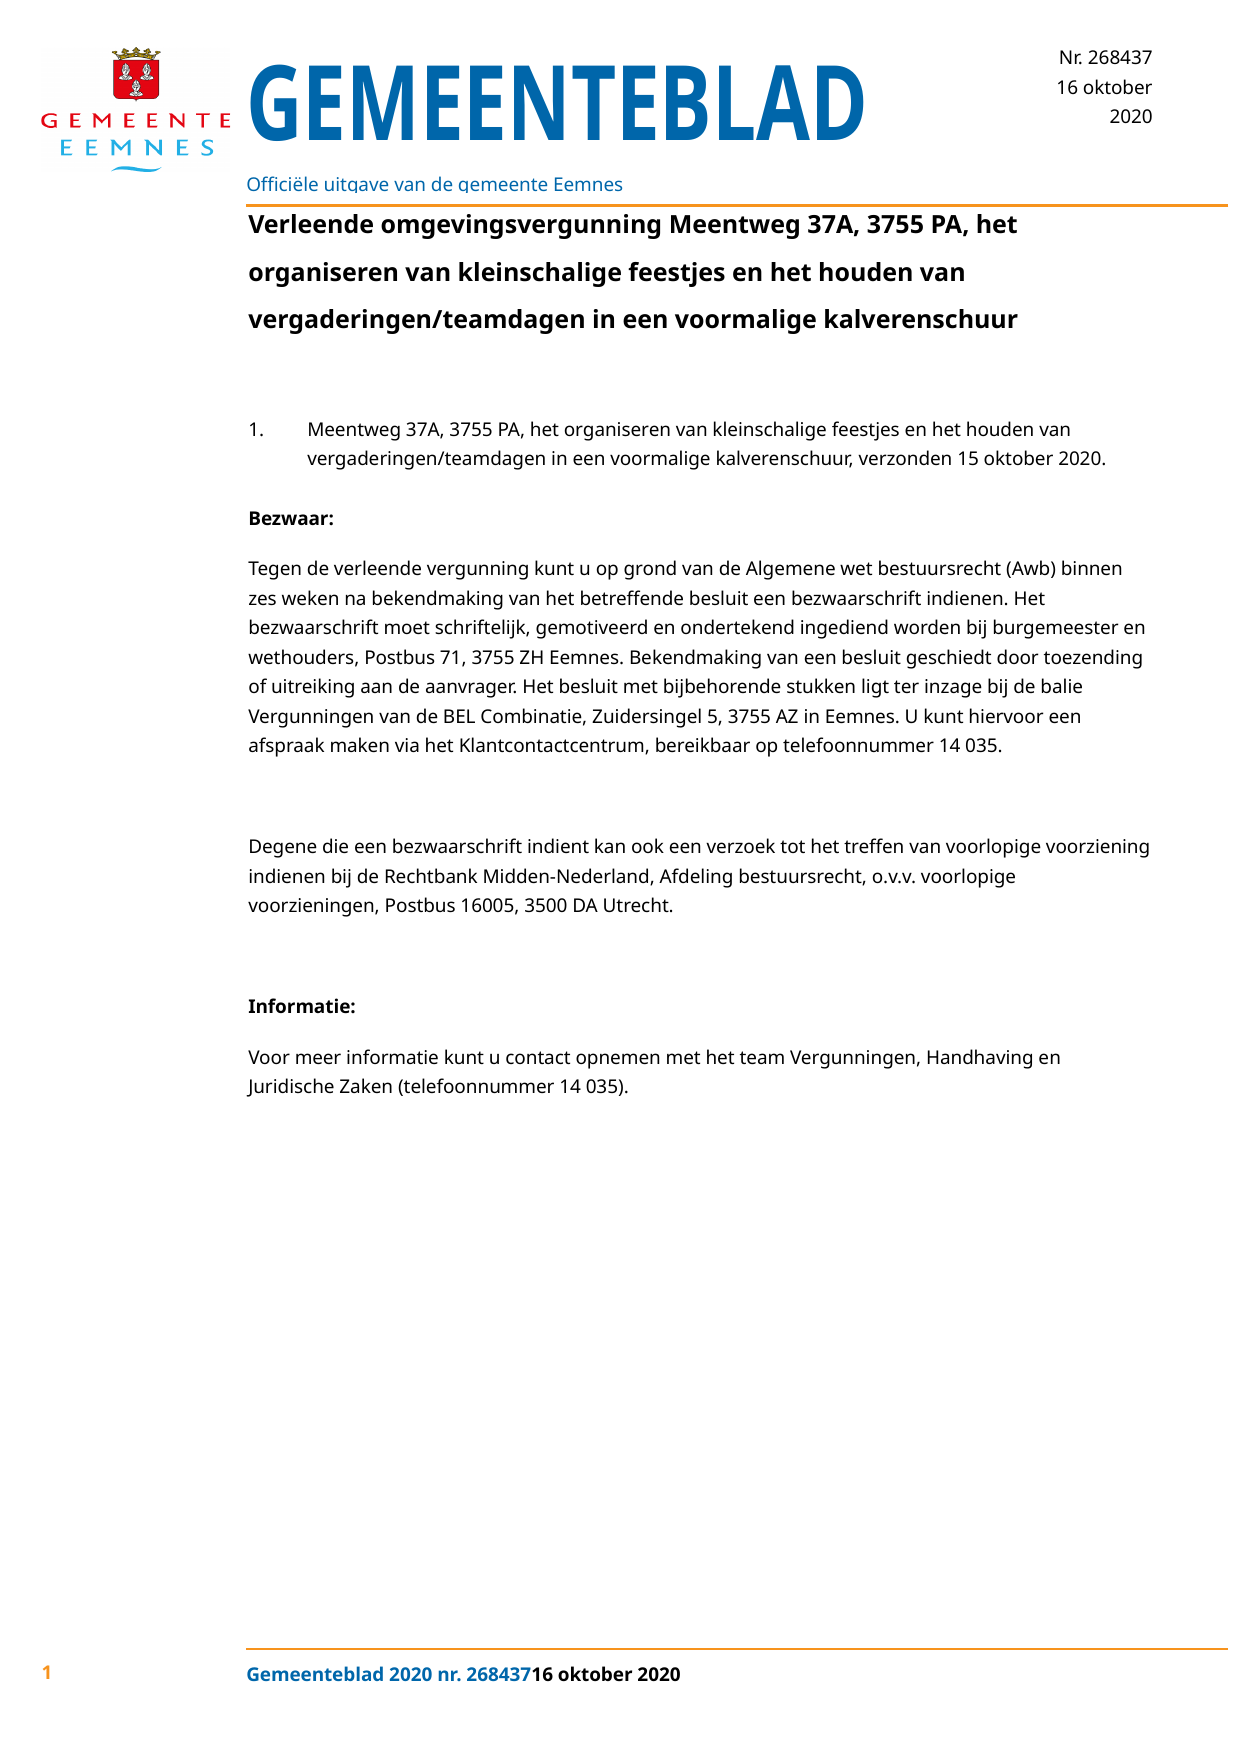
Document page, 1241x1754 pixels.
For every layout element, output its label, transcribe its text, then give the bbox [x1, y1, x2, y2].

text Tegen de verleende vergunning kunt u op grond van de Algemene wet bestuursrecht (Awb) binnen zes weken na bekendmaking van het betreffende besluit een bezwaarschrift indienen. Het bezwaarschrift moet schriftelijk, gemotiveerd en ondertekend ingediend worden bij burgemeester en wethouders, Postbus 71, 3755 ZH Eemnes. Bekendmaking van een besluit geschiedt door toezending of uitreiking aan de aanvrager. Het besluit met bijbehorende stukken ligt ter inzage bij de balie Vergunningen van de BEL Combinatie, Zuidersingel 5, 3755 AZ in Eemnes. U kunt hiervoor een afspraak maken via het Klantcontactcentrum, bereikbaar op telefoonnummer 14 035. [248, 555, 1152, 758]
text Voor meer informatie kunt u contact opnemen met het team Vergunningen, Handhaving en Juridische Zaken (telefoonnummer 14 035). [248, 1044, 1152, 1099]
text Informatie: [248, 993, 1152, 1019]
list Meentweg 37A, 3755 PA, het organiseren van kleinschalige feestjes en het houden van vergaderingen/teamdagen in een voormalige kalverenschuur, verzonden 15 oktober 2020. [248, 416, 1152, 471]
text Degene die een bezwaarschrift indient kan ook een verzoek tot het treffen van voorlopige voorziening indienen bij de Rechtbank Midden-Nederland, Afdeling bestuursrecht, o.v.v. voorlopige voorzieningen, Postbus 16005, 3500 DA Utrecht. [248, 833, 1152, 918]
picture [41, 47, 231, 172]
text Verleende omgevingsvergunning Meentweg 37A, 3755 PA, het organiseren van kleinschalige feestjes en het houden van vergaderingen/teamdagen in een voormalige kalverenschuur [248, 207, 1152, 336]
text Bezwaar: [248, 505, 1152, 530]
